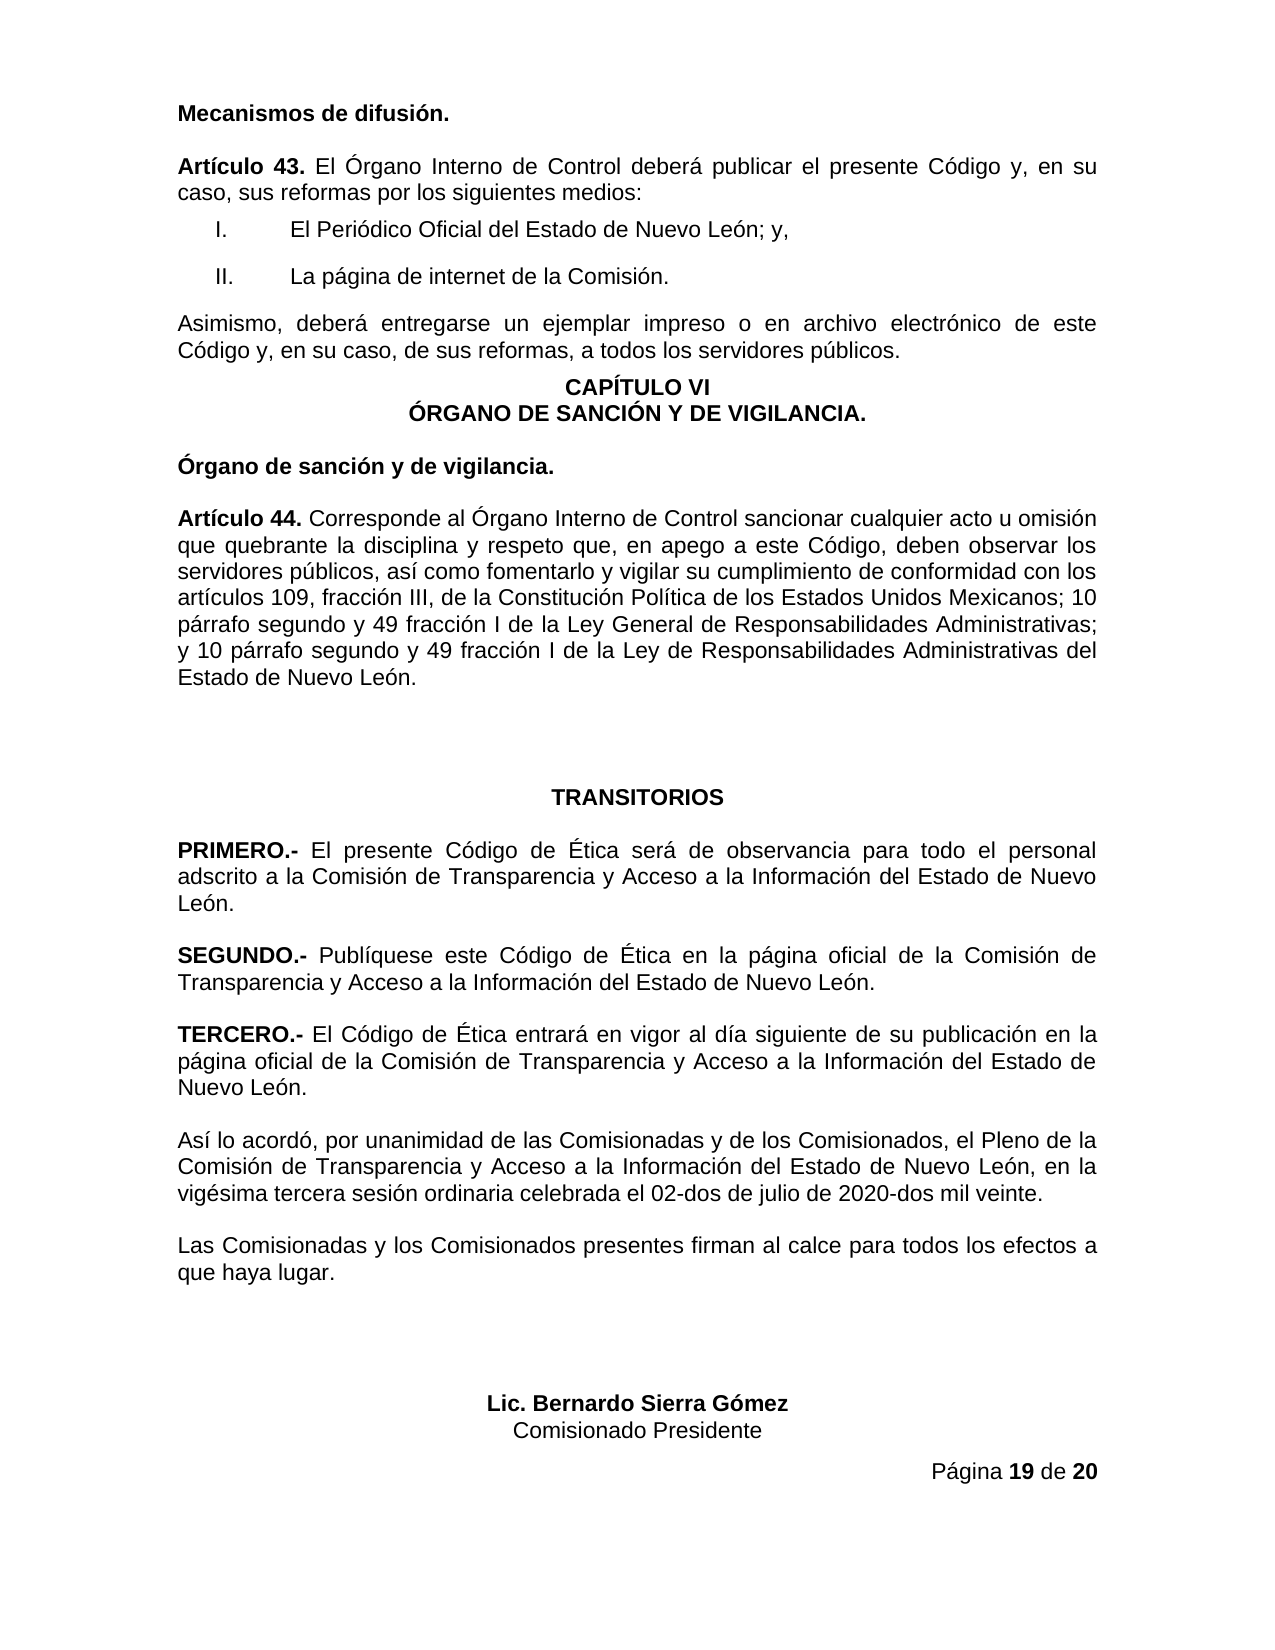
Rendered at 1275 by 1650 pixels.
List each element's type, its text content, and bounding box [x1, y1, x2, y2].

text Órgano de sanción y de vigilancia. [177, 453, 1098, 479]
text PRIMERO.- El presente Código de Ética será de observancia para todo el personal adscrito a la Comisión de Transparencia y Acceso a la Información del Estado de Nuevo León. [177, 837, 1098, 916]
text Asimismo, deberá entregarse un ejemplar impreso o en archivo electrónico de este Código y, en su caso, de sus reformas, a todos los servidores públicos. [177, 310, 1098, 363]
text Artículo 43. El Órgano Interno de Control deberá publicar el presente Código y, en su caso, sus reformas por los siguientes medios: [177, 153, 1098, 206]
text TRANSITORIOS [177, 784, 1098, 811]
text Las Comisionadas y los Comisionados presentes firman al calce para todos los efectos a que haya lugar. [177, 1232, 1098, 1285]
text SEGUNDO.- Publíquese este Código de Ética en la página oficial de la Comisión de Transparencia y Acceso a la Información del Estado de Nuevo León. [177, 942, 1098, 995]
text CAPÍTULO VI [177, 373, 1098, 400]
list La página de internet de la Comisión. [215, 263, 1098, 289]
text Lic. Bernardo Sierra Gómez [177, 1390, 1098, 1417]
text Así lo acordó, por unanimidad de las Comisionadas y de los Comisionados, el Pleno de la Comisión de Transparencia y Acceso a la Información del Estado de Nuevo León, en la vigésima tercera sesión ordinaria celebrada el 02-dos de julio de 2020-dos mil veinte. [177, 1127, 1098, 1206]
text Comisionado Presidente [177, 1417, 1098, 1443]
text Artículo 44. Corresponde al Órgano Interno de Control sancionar cualquier acto u omisión que quebrante la disciplina y respeto que, en apego a este Código, deben observar los servidores públicos, así como fomentarlo y vigilar su cumplimiento de conformidad con los artículos 109, fracción III, de la Constitución Política de los Estados Unidos Mexicanos; 10 párrafo segundo y 49 fracción I de la Ley General de Responsabilidades Administrativas; y 10 párrafo segundo y 49 fracción I de la Ley de Responsabilidades Administrativas del Estado de Nuevo León. [177, 505, 1098, 690]
list El Periódico Oficial del Estado de Nuevo León; y, [215, 216, 1098, 242]
text TERCERO.- El Código de Ética entrará en vigor al día siguiente de su publicación en la página oficial de la Comisión de Transparencia y Acceso a la Información del Estado de Nuevo León. [177, 1021, 1098, 1100]
text ÓRGANO DE SANCIÓN Y DE VIGILANCIA. [177, 400, 1098, 426]
text Mecanismos de difusión. [177, 100, 1098, 127]
